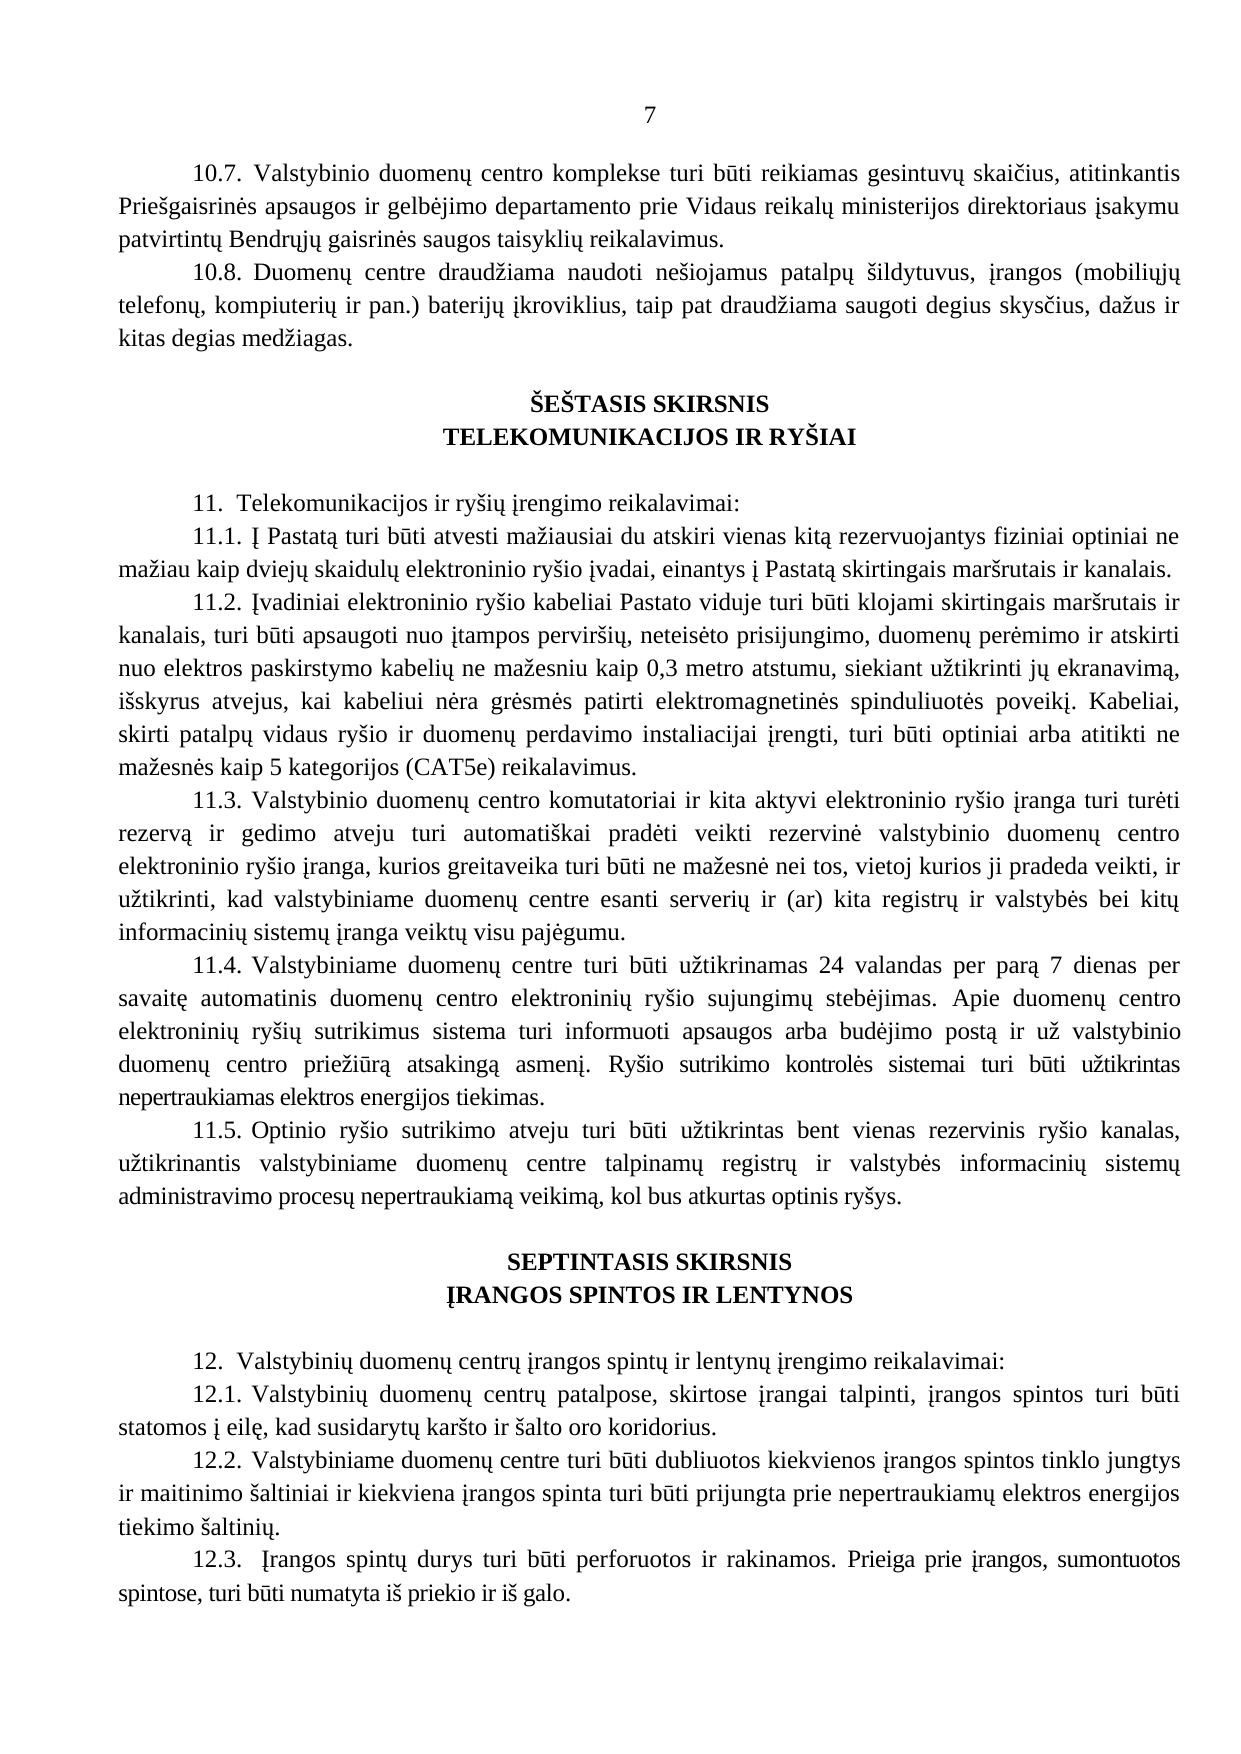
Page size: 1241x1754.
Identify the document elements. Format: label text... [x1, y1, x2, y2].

text 10.8. Duomenų centre draudžiama naudoti nešiojamus patalpų šildytuvus, įrangos (mobiliųjų telefonų, kompiuterių ir pan.) baterijų įkroviklius, taip pat draudžiama saugoti degius skysčius, dažus ir kitas degias medžiagas. [118, 257, 1181, 352]
text ŠEŠTASIS SKIRSNIS [118, 389, 1181, 418]
text 12.1. Valstybinių duomenų centrų patalpose, skirtose įrangai talpinti, įrangos spintos turi būti statomos į eilę, kad susidarytų karšto ir šalto oro koridorius. [118, 1379, 1181, 1441]
text 11. Telekomunikacijos ir ryšių įrengimo reikalavimai: [148, 488, 1181, 517]
text 12.3. Įrangos spintų durys turi būti perforuotos ir rakinamos. Prieiga prie įrangos, sumontuotos spintose, turi būti numatyta iš priekio ir iš galo. [118, 1544, 1181, 1606]
text 11.2. Įvadiniai elektroninio ryšio kabeliai Pastato viduje turi būti klojami skirtingais maršrutais ir kanalais, turi būti apsaugoti nuo įtampos perviršių, neteisėto prisijungimo, duomenų perėmimo ir atskirti nuo elektros paskirstymo kabelių ne mažesniu kaip 0,3 metro atstumu, siekiant užtikrinti jų ekranavimą, išskyrus atvejus, kai kabeliui nėra grėsmės patirti elektromagnetinės spinduliuotės poveikį. Kabeliai, skirti patalpų vidaus ryšio ir duomenų perdavimo instaliacijai įrengti, turi būti optiniai arba atitikti ne mažesnės kaip 5 kategorijos (CAT5e) reikalavimus. [118, 587, 1181, 781]
text 11.5. Optinio ryšio sutrikimo atveju turi būti užtikrintas bent vienas rezervinis ryšio kanalas, užtikrinantis valstybiniame duomenų centre talpinamų registrų ir valstybės informacinių sistemų administravimo procesų nepertraukiamą veikimą, kol bus atkurtas optinis ryšys. [118, 1115, 1181, 1210]
text 11.3. Valstybinio duomenų centro komutatoriai ir kita aktyvi elektroninio ryšio įranga turi turėti rezervą ir gedimo atveju turi automatiškai pradėti veikti rezervinė valstybinio duomenų centro elektroninio ryšio įranga, kurios greitaveika turi būti ne mažesnė nei tos, vietoj kurios ji pradeda veikti, ir užtikrinti, kad valstybiniame duomenų centre esanti serverių ir (ar) kita registrų ir valstybės bei kitų informacinių sistemų įranga veiktų visu pajėgumu. [118, 785, 1181, 946]
text 10.7. Valstybinio duomenų centro komplekse turi būti reikiamas gesintuvų skaičius, atitinkantis Priešgaisrinės apsaugos ir gelbėjimo departamento prie Vidaus reikalų ministerijos direktoriaus įsakymu patvirtintų Bendrųjų gaisrinės saugos taisyklių reikalavimus. [118, 158, 1181, 252]
text TELEKOMUNIKACIJOS IR RYŠIAI [118, 422, 1181, 451]
text 12. Valstybinių duomenų centrų įrangos spintų ir lentynų įrengimo reikalavimai: [148, 1346, 1181, 1375]
text 11.1. Į Pastatą turi būti atvesti mažiausiai du atskiri vienas kitą rezervuojantys fiziniai optiniai ne mažiau kaip dviejų skaidulų elektroninio ryšio įvadai, einantys į Pastatą skirtingais maršrutais ir kanalais. [118, 521, 1181, 583]
text 11.4. Valstybiniame duomenų centre turi būti užtikrinamas 24 valandas per parą 7 dienas per savaitę automatinis duomenų centro elektroninių ryšio sujungimų stebėjimas. Apie duomenų centro elektroninių ryšių sutrikimus sistema turi informuoti apsaugos arba budėjimo postą ir už valstybinio duomenų centro priežiūrą atsakingą asmenį. Ryšio sutrikimo kontrolės sistemai turi būti užtikrintas nepertraukiamas elektros energijos tiekimas. [118, 950, 1181, 1111]
text 12.2. Valstybiniame duomenų centre turi būti dubliuotos kiekvienos įrangos spintos tinklo jungtys ir maitinimo šaltiniai ir kiekviena įrangos spinta turi būti prijungta prie nepertraukiamų elektros energijos tiekimo šaltinių. [118, 1446, 1181, 1540]
text SEPTINTASIS SKIRSNIS [118, 1247, 1181, 1276]
text ĮRANGOS SPINTOS IR LENTYNOS [118, 1280, 1181, 1309]
